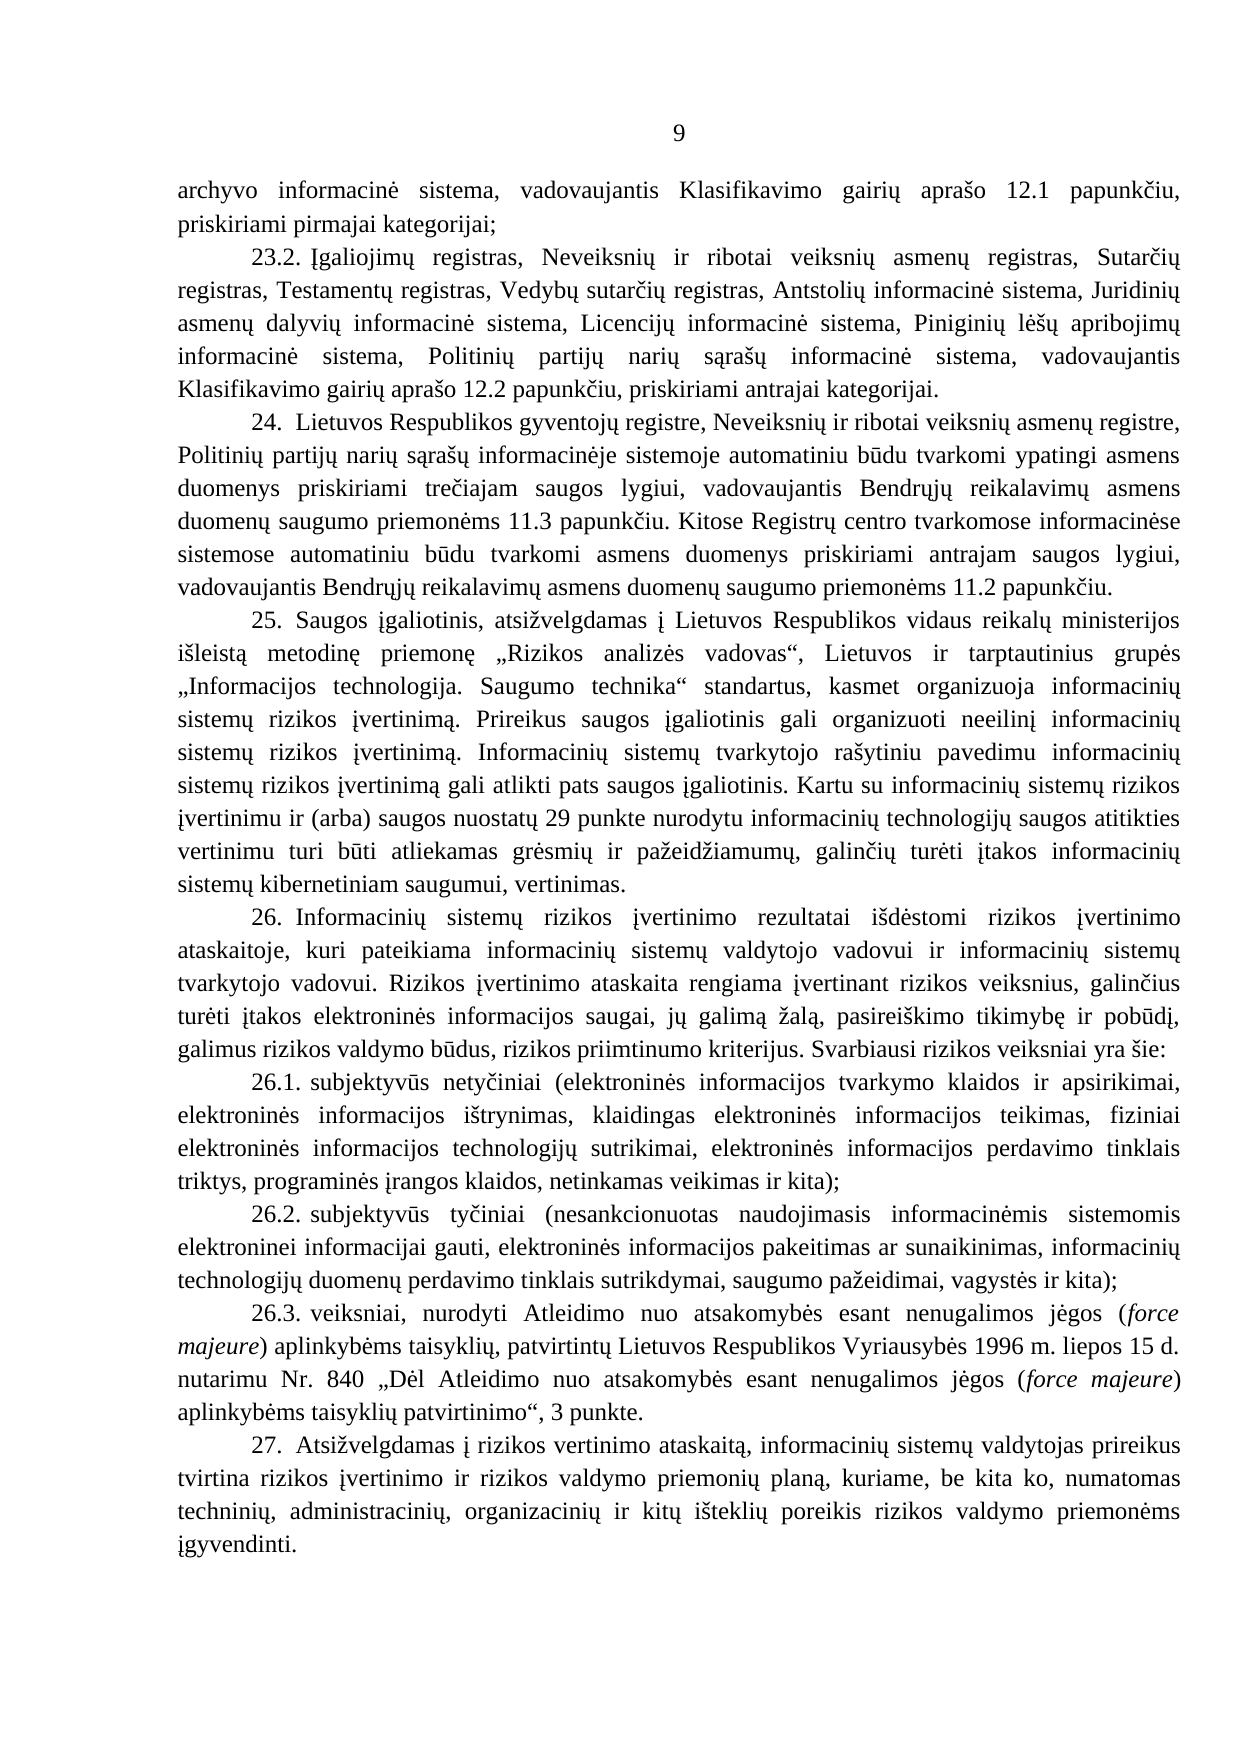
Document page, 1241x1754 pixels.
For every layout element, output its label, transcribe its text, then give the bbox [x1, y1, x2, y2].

text 26.1. subjektyvūs netyčiniai (elektroninės informacijos tvarkymo klaidos ir apsirikimai, elektroninės informacijos ištrynimas, klaidingas elektroninės informacijos teikimas, fiziniai elektroninės informacijos technologijų sutrikimai, elektroninės informacijos perdavimo tinklais triktys, programinės įrangos klaidos, netinkamas veikimas ir kita); [177, 1067, 1181, 1195]
text 27. Atsižvelgdamas į rizikos vertinimo ataskaitą, informacinių sistemų valdytojas prireikus tvirtina rizikos įvertinimo ir rizikos valdymo priemonių planą, kuriame, be kita ko, numatomas techninių, administracinių, organizacinių ir kitų išteklių poreikis rizikos valdymo priemonėms įgyvendinti. [177, 1430, 1181, 1558]
text 24. Lietuvos Respublikos gyventojų registre, Neveiksnių ir ribotai veiksnių asmenų registre, Politinių partijų narių sąrašų informacinėje sistemoje automatiniu būdu tvarkomi ypatingi asmens duomenys priskiriami trečiajam saugos lygiui, vadovaujantis Bendrųjų reikalavimų asmens duomenų saugumo priemonėms 11.3 papunkčiu. Kitose Registrų centro tvarkomose informacinėse sistemose automatiniu būdu tvarkomi asmens duomenys priskiriami antrajam saugos lygiui, vadovaujantis Bendrųjų reikalavimų asmens duomenų saugumo priemonėms 11.2 papunkčiu. [177, 407, 1181, 601]
text 25. Saugos įgaliotinis, atsižvelgdamas į Lietuvos Respublikos vidaus reikalų ministerijos išleistą metodinę priemonę „Rizikos analizės vadovas“, Lietuvos ir tarptautinius grupės „Informacijos technologija. Saugumo technika“ standartus, kasmet organizuoja informacinių sistemų rizikos įvertinimą. Prireikus saugos įgaliotinis gali organizuoti neeilinį informacinių sistemų rizikos įvertinimą. Informacinių sistemų tvarkytojo rašytiniu pavedimu informacinių sistemų rizikos įvertinimą gali atlikti pats saugos įgaliotinis. Kartu su informacinių sistemų rizikos įvertinimu ir (arba) saugos nuostatų 29 punkte nurodytu informacinių technologijų saugos atitikties vertinimu turi būti atliekamas grėsmių ir pažeidžiamumų, galinčių turėti įtakos informacinių sistemų kibernetiniam saugumui, vertinimas. [177, 605, 1181, 898]
text 26.2. subjektyvūs tyčiniai (nesankcionuotas naudojimasis informacinėmis sistemomis elektroninei informacijai gauti, elektroninės informacijos pakeitimas ar sunaikinimas, informacinių technologijų duomenų perdavimo tinklais sutrikdymai, saugumo pažeidimai, vagystės ir kita); [177, 1199, 1181, 1294]
text archyvo informacinė sistema, vadovaujantis Klasifikavimo gairių aprašo 12.1 papunkčiu, priskiriami pirmajai kategorijai; [177, 176, 1181, 237]
text 26. Informacinių sistemų rizikos įvertinimo rezultatai išdėstomi rizikos įvertinimo ataskaitoje, kuri pateikiama informacinių sistemų valdytojo vadovui ir informacinių sistemų tvarkytojo vadovui. Rizikos įvertinimo ataskaita rengiama įvertinant rizikos veiksnius, galinčius turėti įtakos elektroninės informacijos saugai, jų galimą žalą, pasireiškimo tikimybę ir pobūdį, galimus rizikos valdymo būdus, rizikos priimtinumo kriterijus. Svarbiausi rizikos veiksniai yra šie: [177, 902, 1181, 1063]
text 26.3. veiksniai, nurodyti Atleidimo nuo atsakomybės esant nenugalimos jėgos (force majeure) aplinkybėms taisyklių, patvirtintų Lietuvos Respublikos Vyriausybės 1996 m. liepos 15 d. nutarimu Nr. 840 „Dėl Atleidimo nuo atsakomybės esant nenugalimos jėgos (force majeure) aplinkybėms taisyklių patvirtinimo“, 3 punkte. [177, 1298, 1181, 1426]
text 23.2. Įgaliojimų registras, Neveiksnių ir ribotai veiksnių asmenų registras, Sutarčių registras, Testamentų registras, Vedybų sutarčių registras, Antstolių informacinė sistema, Juridinių asmenų dalyvių informacinė sistema, Licencijų informacinė sistema, Piniginių lėšų apribojimų informacinė sistema, Politinių partijų narių sąrašų informacinė sistema, vadovaujantis Klasifikavimo gairių aprašo 12.2 papunkčiu, priskiriami antrajai kategorijai. [177, 242, 1181, 402]
